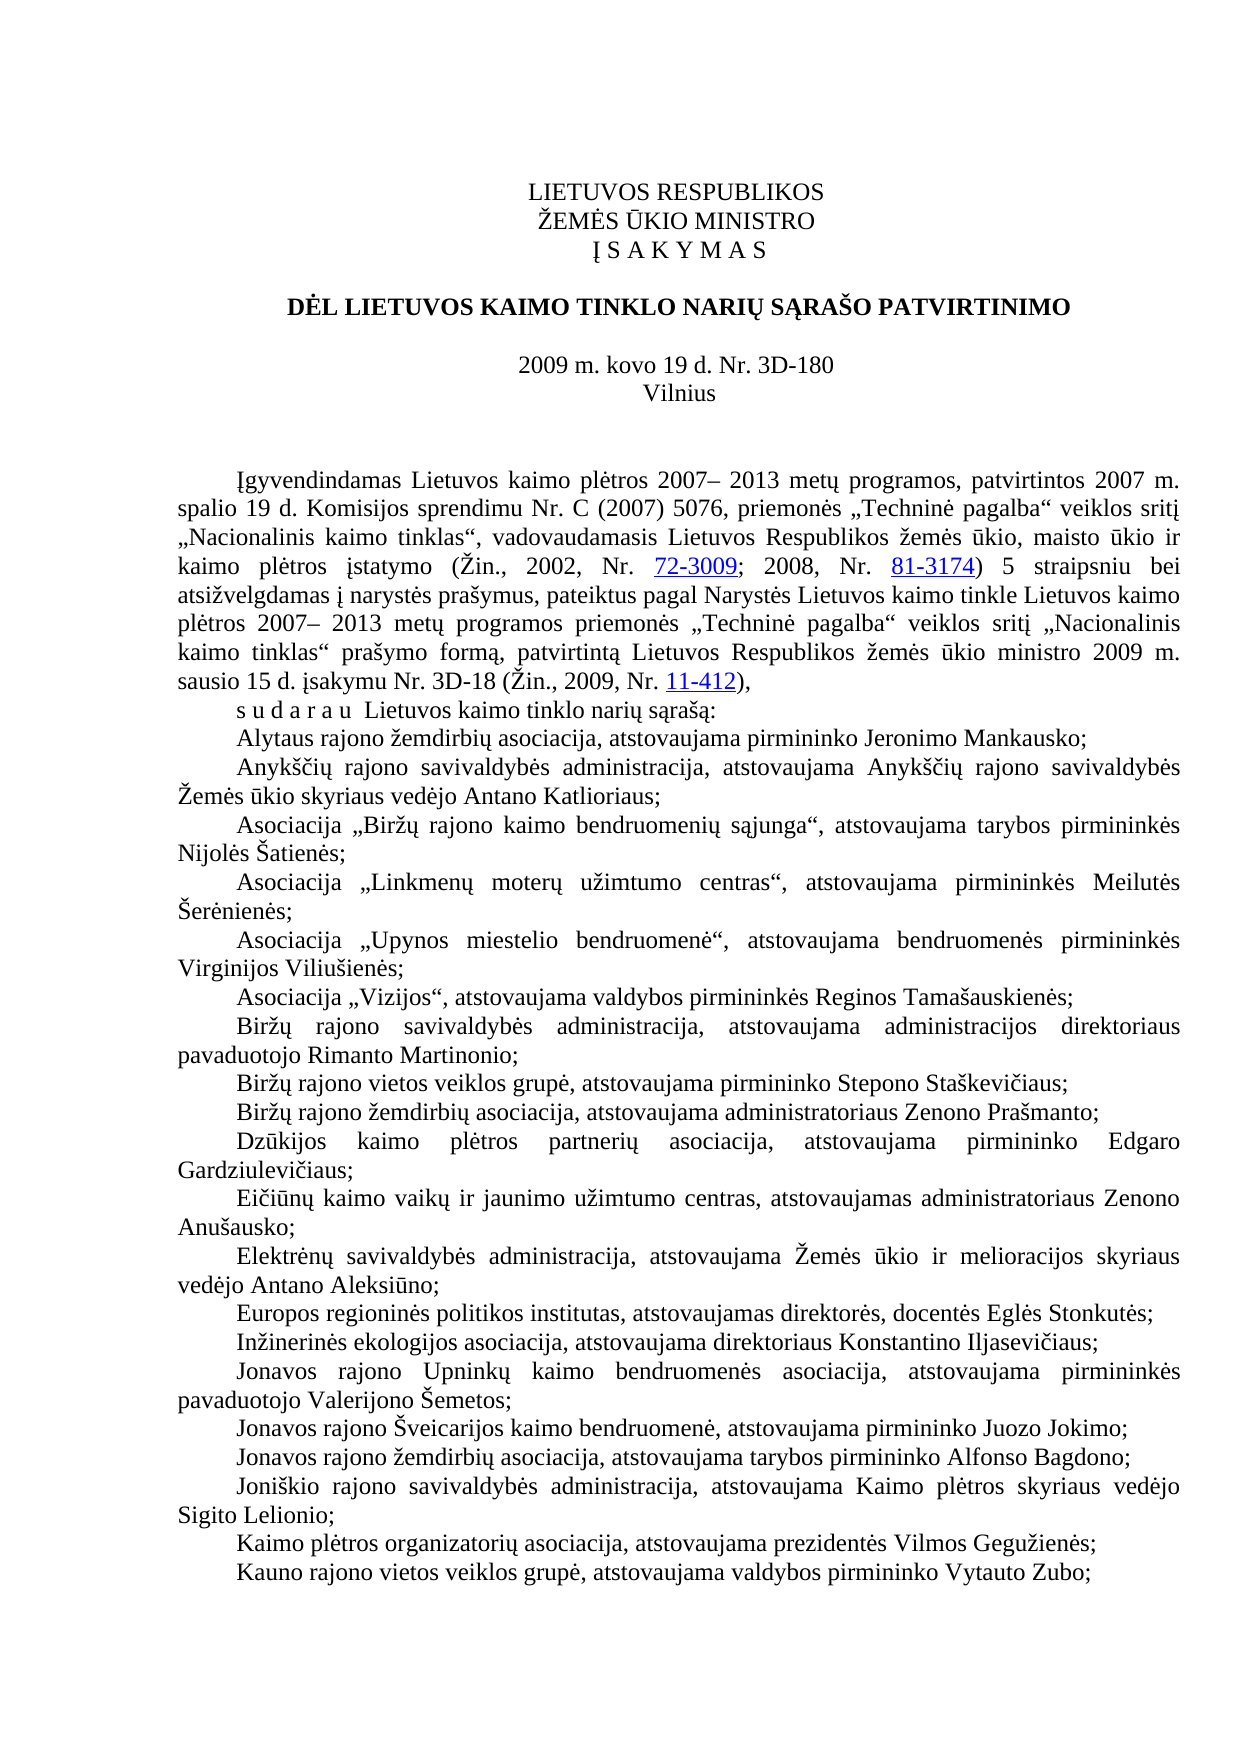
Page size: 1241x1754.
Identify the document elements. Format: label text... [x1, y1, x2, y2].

text Alytaus rajono žemdirbių asociacija, atstovaujama pirmininko Jeronimo Mankausko; [177, 723, 1181, 752]
text Įgyvendindamas Lietuvos kaimo plėtros 2007– 2013 metų programos, patvirtintos 2007 m. spalio 19 d. Komisijos sprendimu Nr. C (2007) 5076, priemonės „Techninė pagalba“ veiklos sritį „Nacionalinis kaimo tinklas“, vadovaudamasis Lietuvos Respublikos žemės ūkio, maisto ūkio ir kaimo plėtros įstatymo (Žin., 2002, Nr. 72-3009; 2008, Nr. 81-3174) 5 straipsniu bei atsižvelgdamas į narystės prašymus, pateiktus pagal Narystės Lietuvos kaimo tinkle Lietuvos kaimo plėtros 2007– 2013 metų programos priemonės „Techninė pagalba“ veiklos sritį „Nacionalinis kaimo tinklas“ prašymo formą, patvirtintą Lietuvos Respublikos žemės ūkio ministro 2009 m. sausio 15 d. įsakymu Nr. 3D-18 (Žin., 2009, Nr. 11-412), [177, 465, 1181, 695]
text Kauno rajono vietos veiklos grupė, atstovaujama valdybos pirmininko Vytauto Zubo; [177, 1557, 1181, 1586]
text ĮSAKYMAS [177, 235, 1181, 263]
text Jonavos rajono Šveicarijos kaimo bendruomenė, atstovaujama pirmininko Juozo Jokimo; [177, 1413, 1181, 1442]
text Jonavos rajono Upninkų kaimo bendruomenės asociacija, atstovaujama pirmininkės pavaduotojo Valerijono Šemetos; [177, 1356, 1181, 1413]
text Biržų rajono savivaldybės administracija, atstovaujama administracijos direktoriaus pavaduotojo Rimanto Martinonio; [177, 1011, 1181, 1068]
text Asociacija „Upynos miestelio bendruomenė“, atstovaujama bendruomenės pirmininkės Virginijos Viliušienės; [177, 925, 1181, 982]
text Dzūkijos kaimo plėtros partnerių asociacija, atstovaujama pirmininko Edgaro Gardziulevičiaus; [177, 1126, 1181, 1183]
text Europos regioninės politikos institutas, atstovaujamas direktorės, docentės Eglės Stonkutės; [177, 1298, 1181, 1327]
text Anykščių rajono savivaldybės administracija, atstovaujama Anykščių rajono savivaldybės Žemės ūkio skyriaus vedėjo Antano Katlioriaus; [177, 752, 1181, 810]
text Eičiūnų kaimo vaikų ir jaunimo užimtumo centras, atstovaujamas administratoriaus Zenono Anušausko; [177, 1183, 1181, 1241]
text Kaimo plėtros organizatorių asociacija, atstovaujama prezidentės Vilmos Gegužienės; [177, 1528, 1181, 1557]
text Asociacija „Vizijos“, atstovaujama valdybos pirmininkės Reginos Tamašauskienės; [177, 982, 1181, 1011]
text Elektrėnų savivaldybės administracija, atstovaujama Žemės ūkio ir melioracijos skyriaus vedėjo Antano Aleksiūno; [177, 1241, 1181, 1298]
text Asociacija „Biržų rajono kaimo bendruomenių sąjunga“, atstovaujama tarybos pirmininkės Nijolės Šatienės; [177, 810, 1181, 867]
text LIETUVOS RESPUBLIKOS [177, 177, 1181, 206]
text DĖL LIETUVOS KAIMO TINKLO NARIŲ SĄRAŠO PATVIRTINIMO [177, 292, 1181, 321]
text sudarau Lietuvos kaimo tinklo narių sąrašą: [177, 695, 1181, 723]
text Vilnius [177, 378, 1181, 407]
text Inžinerinės ekologijos asociacija, atstovaujama direktoriaus Konstantino Iljasevičiaus; [177, 1327, 1181, 1356]
text ŽEMĖS ŪKIO MINISTRO [177, 206, 1181, 235]
text Jonavos rajono žemdirbių asociacija, atstovaujama tarybos pirmininko Alfonso Bagdono; [177, 1442, 1181, 1471]
text Joniškio rajono savivaldybės administracija, atstovaujama Kaimo plėtros skyriaus vedėjo Sigito Lelionio; [177, 1471, 1181, 1528]
text Biržų rajono vietos veiklos grupė, atstovaujama pirmininko Stepono Staškevičiaus; [177, 1068, 1181, 1097]
text 2009 m. kovo 19 d. Nr. 3D-180 [177, 350, 1181, 378]
text Asociacija „Linkmenų moterų užimtumo centras“, atstovaujama pirmininkės Meilutės Šerėnienės; [177, 867, 1181, 925]
text Biržų rajono žemdirbių asociacija, atstovaujama administratoriaus Zenono Prašmanto; [177, 1097, 1181, 1126]
